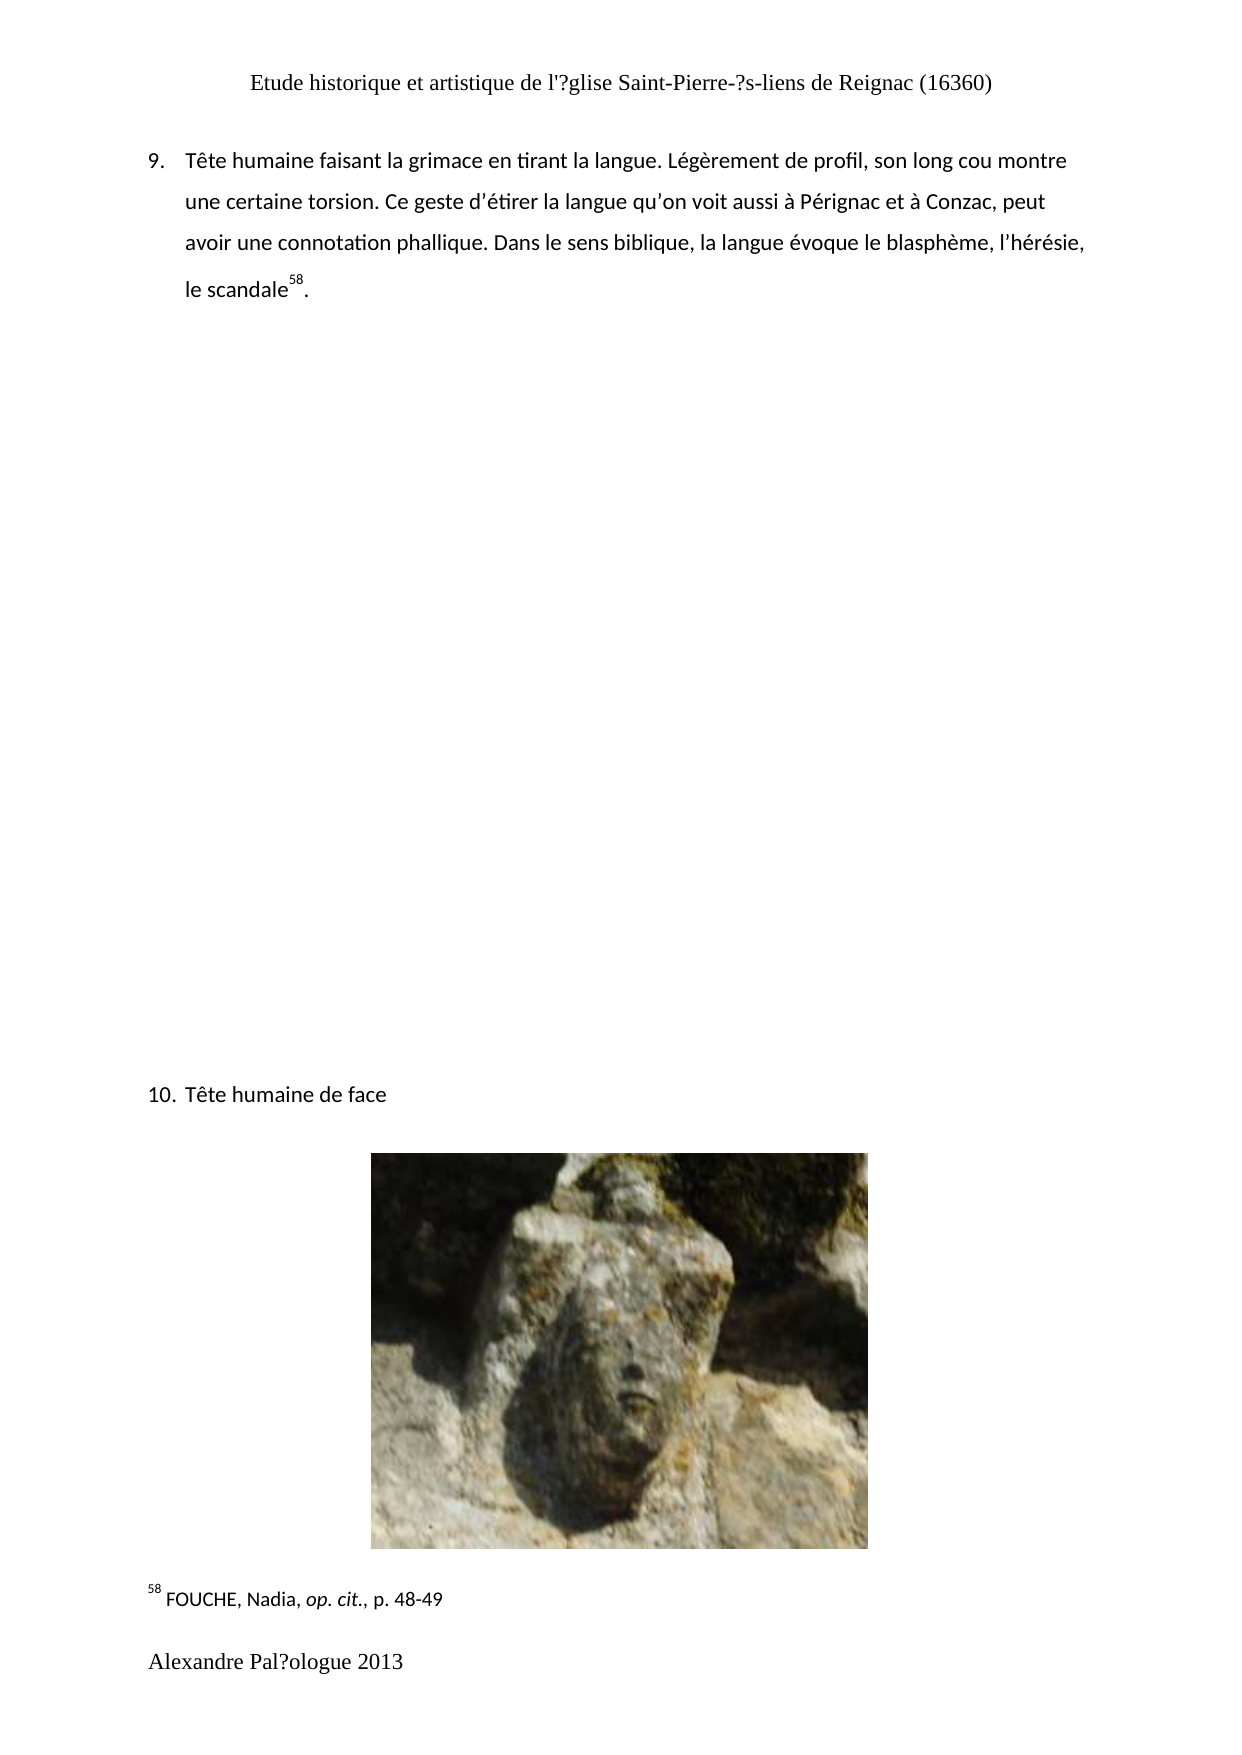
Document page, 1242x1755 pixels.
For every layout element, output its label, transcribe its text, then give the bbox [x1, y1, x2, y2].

picture [371, 1153, 868, 1549]
text 9. Tête humaine faisant la grimace en tirant la langue. Légèrement de profil, son long cou montre une certaine torsion. Ce geste d’étirer la langue qu’on voit aussi à Pérignac et à Conzac, peut avoir une connotation phallique. Dans le sens biblique, la langue évoque le blasphème, l’hérésie, le scandale58. [147, 146, 1092, 303]
text 10. Tête humaine de face [147, 1080, 1106, 1108]
text 58 FOUCHE, Nadia, op. cit., p. 48-49 [147, 1581, 1106, 1611]
